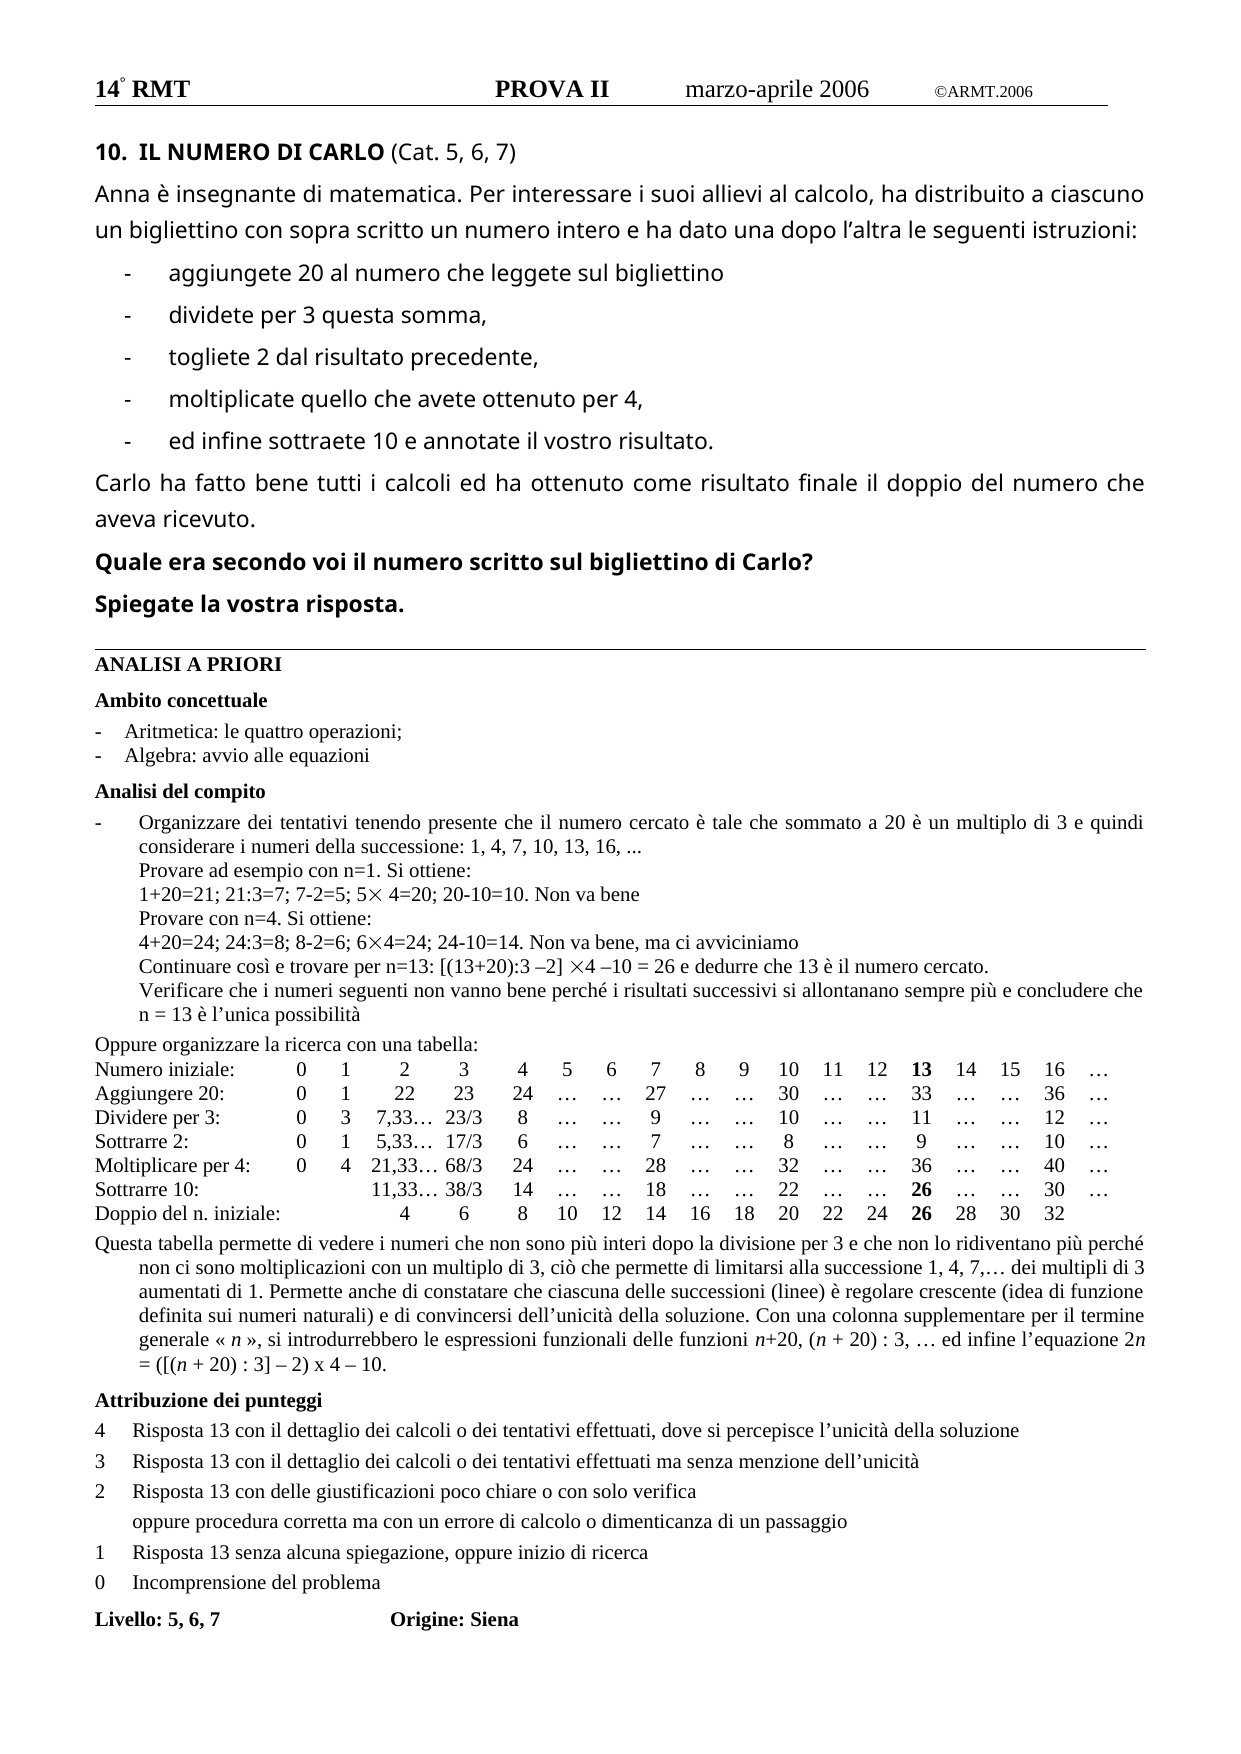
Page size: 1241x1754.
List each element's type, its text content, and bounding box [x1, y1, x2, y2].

text Continuare così e trovare per n=13: [(13+20):3 –2] 4 –10 = 26 e dedurre che 13 è il numero cercato. [94, 954, 1146, 978]
text Questa tabella permette di vedere i numeri che non sono più interi dopo la divisione per 3 e che non lo ridiventano più perché non ci sono moltiplicazioni con un multiplo di 3, ciò che permette di limitarsi alla successione 1, 4, 7,… dei multipli di 3 aumentati di 1. Permette anche di constatare che ciascuna delle successioni (linee) è regolare crescente (idea di funzione definita sui numeri naturali) e di convincersi dell’unicità della soluzione. Con una colonna supplementare per il termine generale « n », si introdurrebbero le espressioni funzionali delle funzioni n+20, (n + 20) : 3, … ed infine l’equazione 2n = ([(n + 20) : 3] – 2) x 4 – 10. [94, 1231, 1146, 1376]
text Livello: 5, 6, 7 Origine: Siena [94, 1606, 1146, 1631]
text Anna è insegnante di matematica. Per interessare i suoi allievi al calcolo, ha distribuito a ciascuno un bigliettino con sopra scritto un numero intero e ha dato una dopo l’altra le seguenti istruzioni: [94, 178, 1146, 246]
text Quale era secondo voi il numero scritto sul bigliettino di Carlo? [94, 546, 1146, 577]
text 2 Risposta 13 con delle giustificazioni poco chiare o con solo verifica [94, 1479, 1146, 1503]
text 3 Risposta 13 con il dettaglio dei calcoli o dei tentativi effettuati ma senza menzione dell’unicità [94, 1449, 1146, 1473]
text - dividete per 3 questa somma, [124, 299, 1146, 330]
text Numero iniziale: 0 1 2 3 4 5 6 7 8 9 10 11 12 13 14 15 16 … [94, 1056, 1146, 1081]
text Analisi del compito [94, 779, 1146, 803]
text Verificare che i numeri seguenti non vanno bene perché i risultati successivi si allontanano sempre più e concludere che n = 13 è l’unica possibilità [94, 978, 1146, 1026]
text 1 Risposta 13 senza alcuna spiegazione, oppure inizio di ricerca [94, 1539, 1146, 1564]
text Ambito concettuale [94, 688, 1146, 712]
text Moltiplicare per 4: 0 4 21,33… 68/3 24 … … 28 … … 32 … … 36 … … 40 … [94, 1153, 1146, 1177]
text Dividere per 3: 0 3 7,33… 23/3 8 … … 9 … … 10 … … 11 … … 12 … [94, 1104, 1146, 1129]
text Spiegate la vostra risposta. [94, 588, 1146, 619]
text 0 Incomprensione del problema [94, 1570, 1146, 1594]
text ANALISI A PRIORI [94, 650, 1146, 676]
text Oppure organizzare la ricerca con una tabella: [94, 1032, 1146, 1056]
text - Aritmetica: le quattro operazioni; [94, 719, 1146, 743]
text Provare ad esempio con n=1. Si ottiene: [94, 858, 1146, 882]
text - aggiungete 20 al numero che leggete sul bigliettino [124, 256, 1146, 288]
text - togliete 2 dal risultato precedente, [124, 341, 1146, 372]
text Provare con n=4. Si ottiene: [94, 906, 1146, 930]
text 10. IL NUMERO DI CARLO (Cat. 5, 6, 7) [94, 136, 1146, 167]
text - Algebra: avvio alle equazioni [94, 743, 1146, 767]
text - moltiplicate quello che avete ottenuto per 4, [124, 383, 1146, 414]
text Carlo ha fatto bene tutti i calcoli ed ha ottenuto come risultato finale il doppio del numero che aveva ricevuto. [94, 467, 1146, 534]
text - ed infine sottraete 10 e annotate il vostro risultato. [124, 425, 1146, 456]
text Aggiungere 20: 0 1 22 23 24 … … 27 … … 30 … … 33 … … 36 … [94, 1081, 1146, 1104]
text - Organizzare dei tentativi tenendo presente che il numero cercato è tale che sommato a 20 è un multiplo di 3 e quindi considerare i numeri della successione: 1, 4, 7, 10, 13, 16, ... [94, 809, 1146, 858]
text Attribuzione dei punteggi [94, 1388, 1146, 1412]
text Sottrarre 2: 0 1 5,33… 17/3 6 … … 7 … … 8 … … 9 … … 10 … [94, 1129, 1146, 1153]
text oppure procedura corretta ma con un errore di calcolo o dimenticanza di un passaggio [94, 1509, 1146, 1533]
text 1+20=21; 21:3=7; 7-2=5; 5 4=20; 20-10=10. Non va bene [94, 882, 1146, 906]
text 4 Risposta 13 con il dettaglio dei calcoli o dei tentativi effettuati, dove si percepisce l’unicità della soluzione [94, 1418, 1146, 1442]
text 4+20=24; 24:3=8; 8-2=6; 64=24; 24-10=14. Non va bene, ma ci avviciniamo [94, 930, 1146, 954]
text Doppio del n. iniziale: 4 6 8 10 12 14 16 18 20 22 24 26 28 30 32 [94, 1201, 1146, 1225]
text Sottrarre 10: 11,33… 38/3 14 … … 18 … … 22 … … 26 … … 30 … [94, 1177, 1146, 1201]
